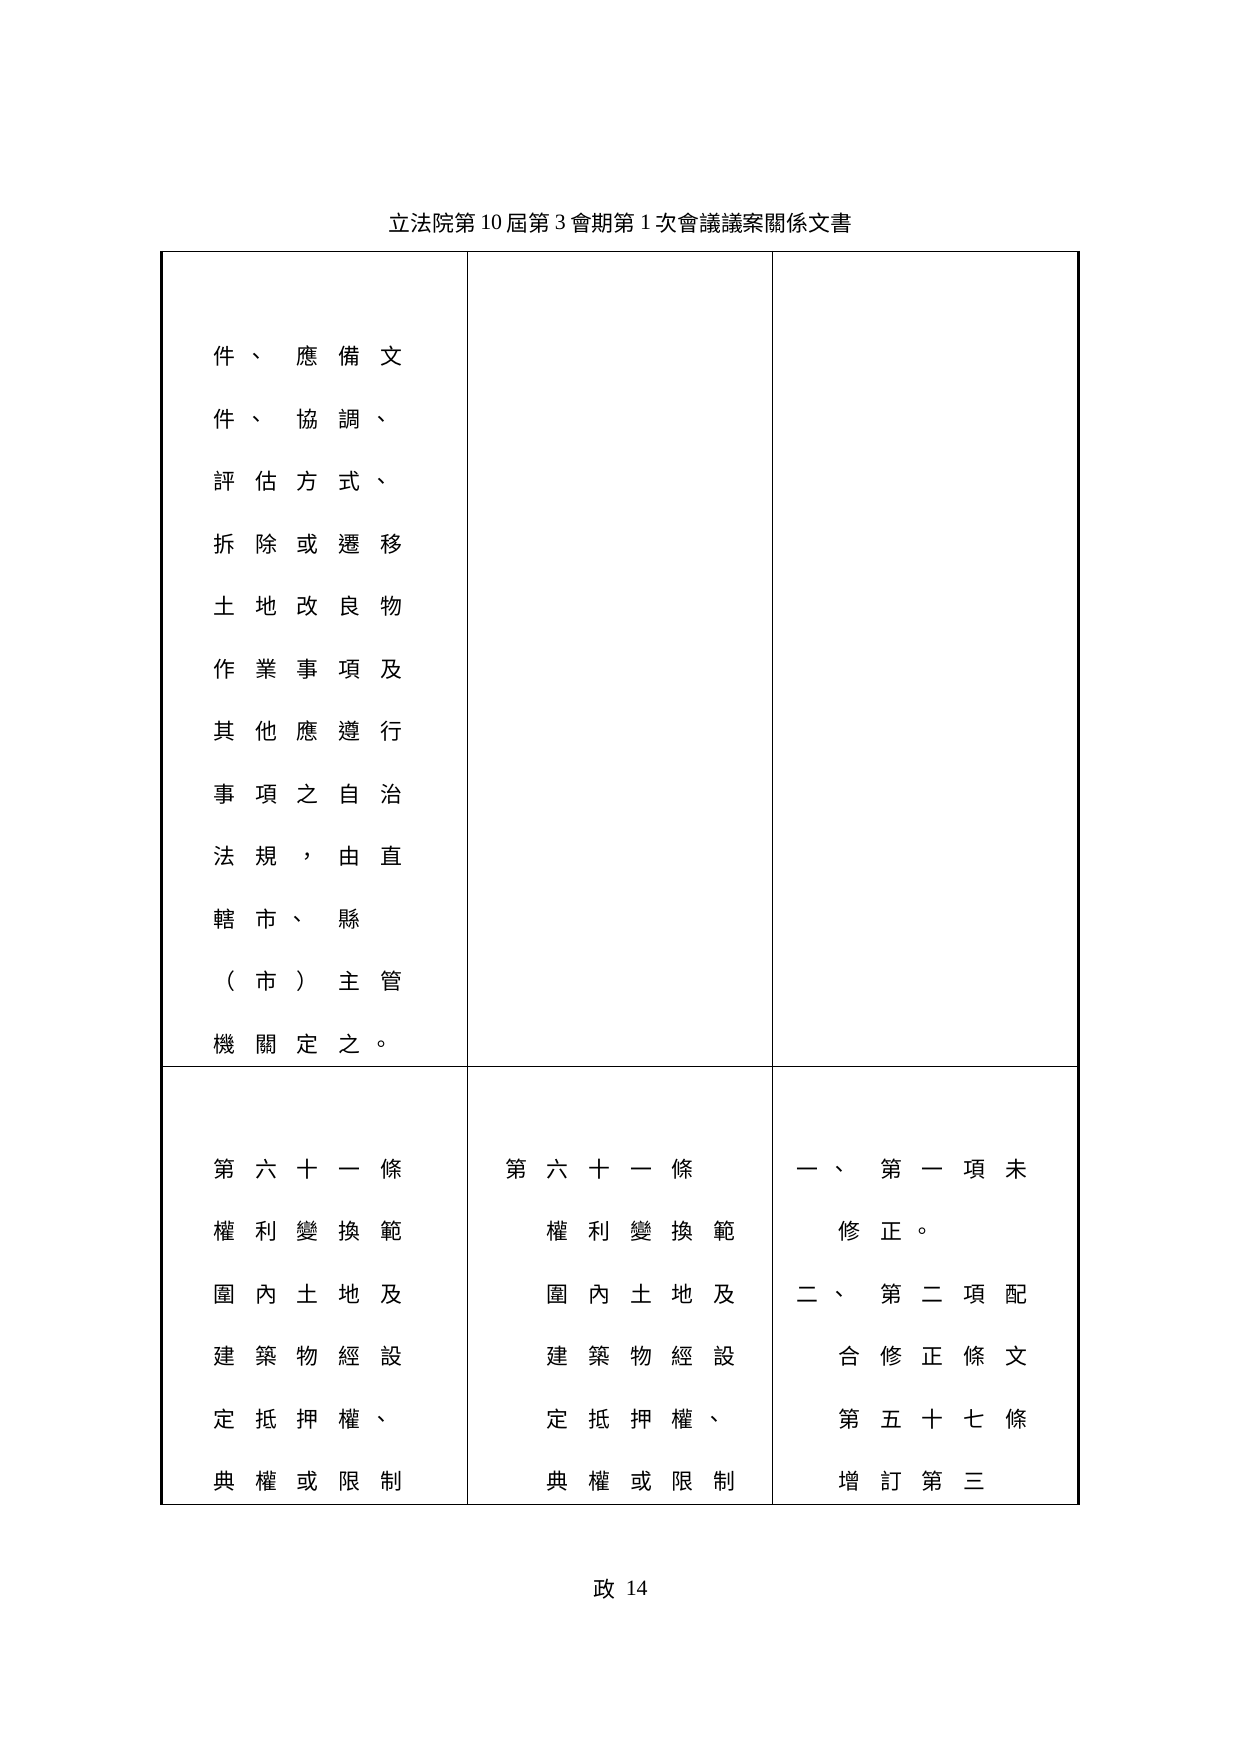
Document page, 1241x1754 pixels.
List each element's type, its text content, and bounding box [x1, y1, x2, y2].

table_cell [773, 252, 1077, 1066]
table_cell 件、應備文件、協調、評估方式、拆除或遷移土地改良物作業事項及其他應遵行事項之自治法規，由直轄市、縣（市）主管機關定之。 [163, 252, 467, 1066]
table_cell 一、第一項未修正。 二、第二項配合修正條文第五十七條增訂第三 [773, 1067, 1077, 1504]
table_cell 第六十一條 權利變換範圍內土地及建築物經設定抵押權、典權或限制 [163, 1067, 467, 1504]
table_cell [468, 252, 772, 1066]
table_cell 第六十一條 權利變換範圍內土地及建築物經設定抵押權、典權或限制 [468, 1067, 772, 1504]
